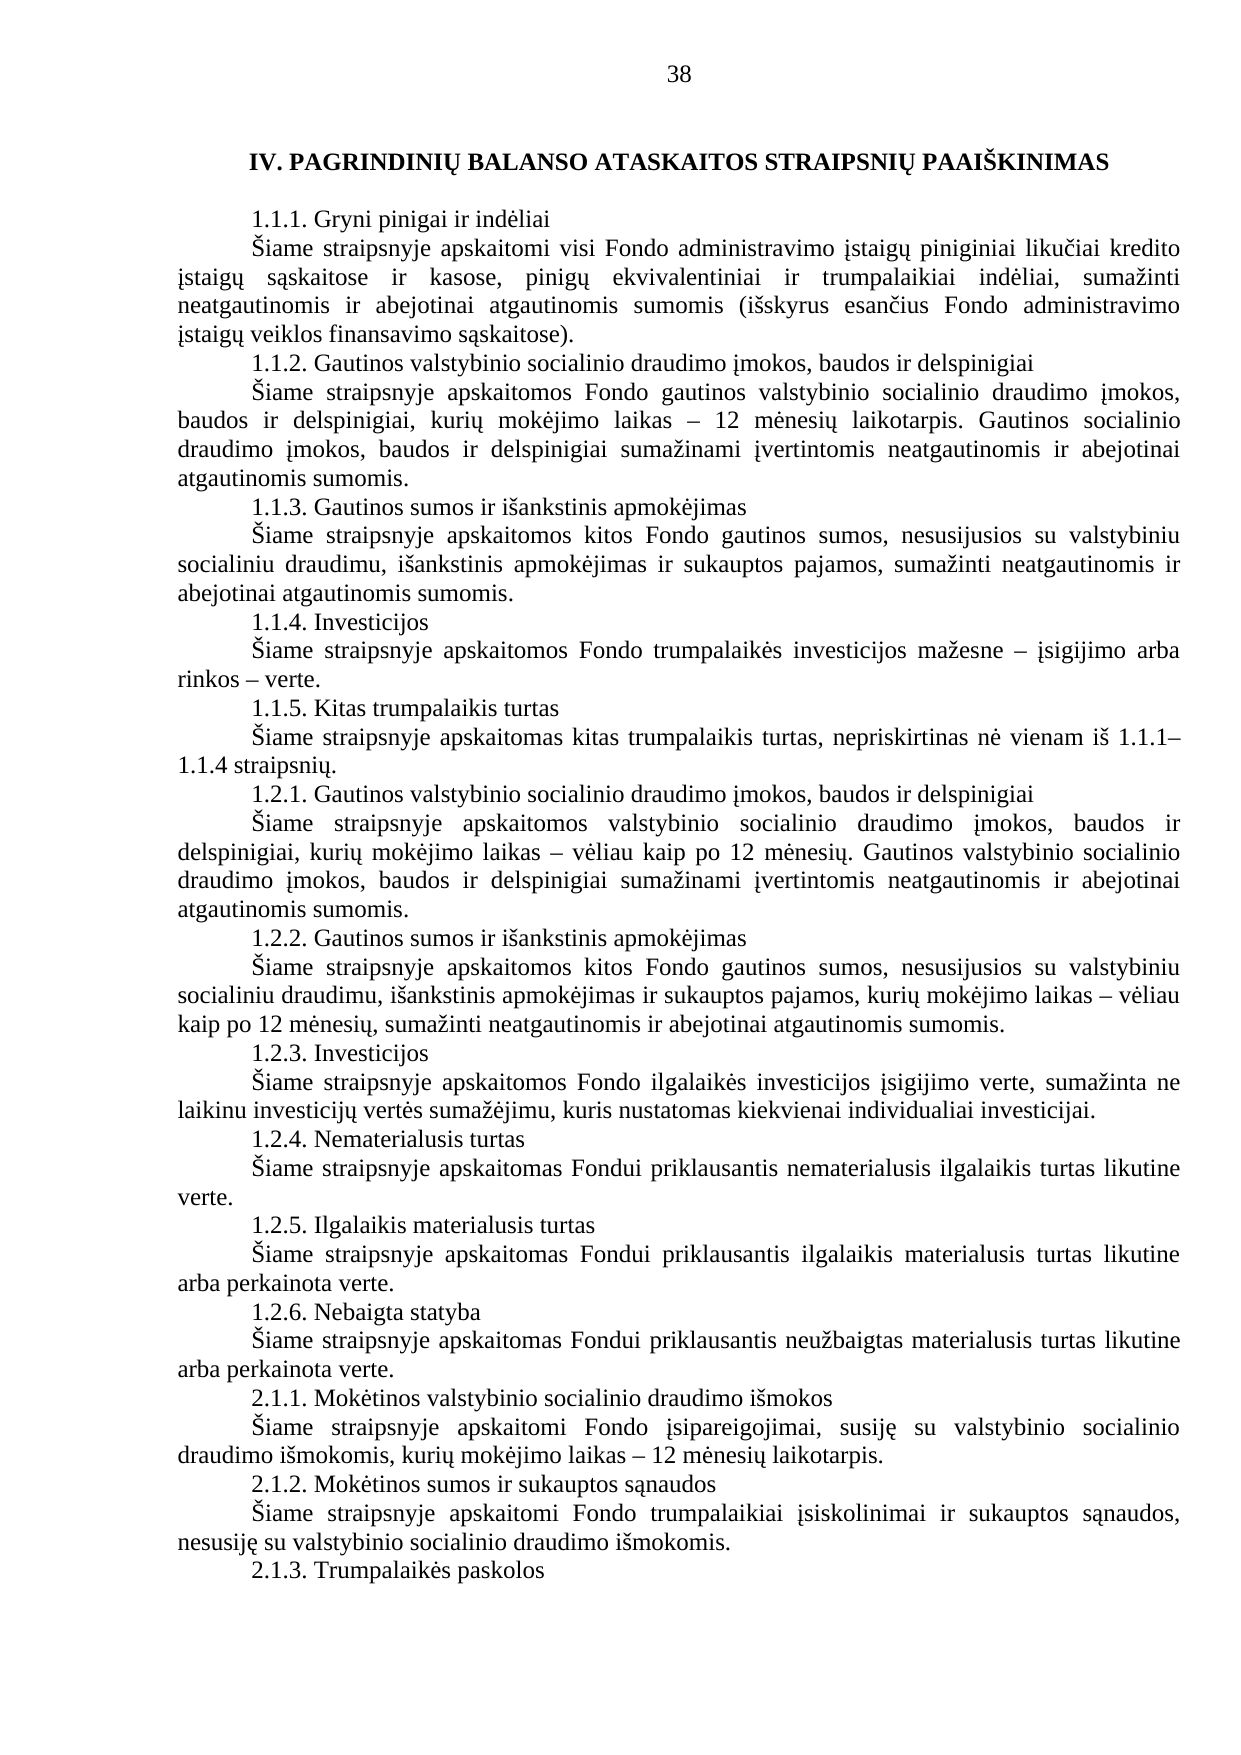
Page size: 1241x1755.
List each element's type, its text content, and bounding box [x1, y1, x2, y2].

text 1.1.1. Gryni pinigai ir indėliai [177, 204, 1181, 233]
text Šiame straipsnyje apskaitomi Fondo trumpalaikiai įsiskolinimai ir sukauptos sąnaudos, nesusiję su valstybinio socialinio draudimo išmokomis. [177, 1498, 1181, 1556]
text 1.2.6. Nebaigta statyba [177, 1297, 1181, 1326]
text Šiame straipsnyje apskaitomos Fondo trumpalaikės investicijos mažesne – įsigijimo arba rinkos – verte. [177, 636, 1181, 693]
text Šiame straipsnyje apskaitomas Fondui priklausantis ilgalaikis materialusis turtas likutine arba perkainota verte. [177, 1239, 1181, 1297]
text Šiame straipsnyje apskaitomos kitos Fondo gautinos sumos, nesusijusios su valstybiniu socialiniu draudimu, išankstinis apmokėjimas ir sukauptos pajamos, sumažinti neatgautinomis ir abejotinai atgautinomis sumomis. [177, 521, 1181, 607]
text 1.1.2. Gautinos valstybinio socialinio draudimo įmokos, baudos ir delspinigiai [177, 348, 1181, 377]
text 1.1.3. Gautinos sumos ir išankstinis apmokėjimas [177, 492, 1181, 521]
text 1.2.5. Ilgalaikis materialusis turtas [177, 1211, 1181, 1239]
text Šiame straipsnyje apskaitomas kitas trumpalaikis turtas, nepriskirtinas nė vienam iš 1.1.1–1.1.4 straipsnių. [177, 722, 1181, 779]
text 2.1.2. Mokėtinos sumos ir sukauptos sąnaudos [177, 1469, 1181, 1498]
text 1.2.4. Nematerialusis turtas [177, 1124, 1181, 1153]
text 1.2.1. Gautinos valstybinio socialinio draudimo įmokos, baudos ir delspinigiai [177, 779, 1181, 808]
text Šiame straipsnyje apskaitomos Fondo gautinos valstybinio socialinio draudimo įmokos, baudos ir delspinigiai, kurių mokėjimo laikas – 12 mėnesių laikotarpis. Gautinos socialinio draudimo įmokos, baudos ir delspinigiai sumažinami įvertintomis neatgautinomis ir abejotinai atgautinomis sumomis. [177, 377, 1181, 492]
text 1.2.3. Investicijos [177, 1038, 1181, 1067]
text Šiame straipsnyje apskaitomi visi Fondo administravimo įstaigų piniginiai likučiai kredito įstaigų sąskaitose ir kasose, pinigų ekvivalentiniai ir trumpalaikiai indėliai, sumažinti neatgautinomis ir abejotinai atgautinomis sumomis (išskyrus esančius Fondo administravimo įstaigų veiklos finansavimo sąskaitose). [177, 233, 1181, 348]
text 2.1.1. Mokėtinos valstybinio socialinio draudimo išmokos [177, 1383, 1181, 1412]
text 1.1.5. Kitas trumpalaikis turtas [177, 693, 1181, 722]
text Šiame straipsnyje apskaitomas Fondui priklausantis nematerialusis ilgalaikis turtas likutine verte. [177, 1153, 1181, 1211]
text 1.2.2. Gautinos sumos ir išankstinis apmokėjimas [177, 923, 1181, 952]
text 2.1.3. Trumpalaikės paskolos [177, 1556, 1181, 1584]
text 1.1.4. Investicijos [177, 607, 1181, 636]
text IV. PAGRINDINIŲ BALANSO ATASKAITOS STRAIPSNIŲ PAAIŠKINIMAS [177, 147, 1181, 176]
text Šiame straipsnyje apskaitomas Fondui priklausantis neužbaigtas materialusis turtas likutine arba perkainota verte. [177, 1326, 1181, 1383]
text Šiame straipsnyje apskaitomos valstybinio socialinio draudimo įmokos, baudos ir delspinigiai, kurių mokėjimo laikas – vėliau kaip po 12 mėnesių. Gautinos valstybinio socialinio draudimo įmokos, baudos ir delspinigiai sumažinami įvertintomis neatgautinomis ir abejotinai atgautinomis sumomis. [177, 808, 1181, 923]
text Šiame straipsnyje apskaitomi Fondo įsipareigojimai, susiję su valstybinio socialinio draudimo išmokomis, kurių mokėjimo laikas – 12 mėnesių laikotarpis. [177, 1412, 1181, 1469]
text Šiame straipsnyje apskaitomos Fondo ilgalaikės investicijos įsigijimo verte, sumažinta ne laikinu investicijų vertės sumažėjimu, kuris nustatomas kiekvienai individualiai investicijai. [177, 1067, 1181, 1124]
text Šiame straipsnyje apskaitomos kitos Fondo gautinos sumos, nesusijusios su valstybiniu socialiniu draudimu, išankstinis apmokėjimas ir sukauptos pajamos, kurių mokėjimo laikas – vėliau kaip po 12 mėnesių, sumažinti neatgautinomis ir abejotinai atgautinomis sumomis. [177, 952, 1181, 1038]
